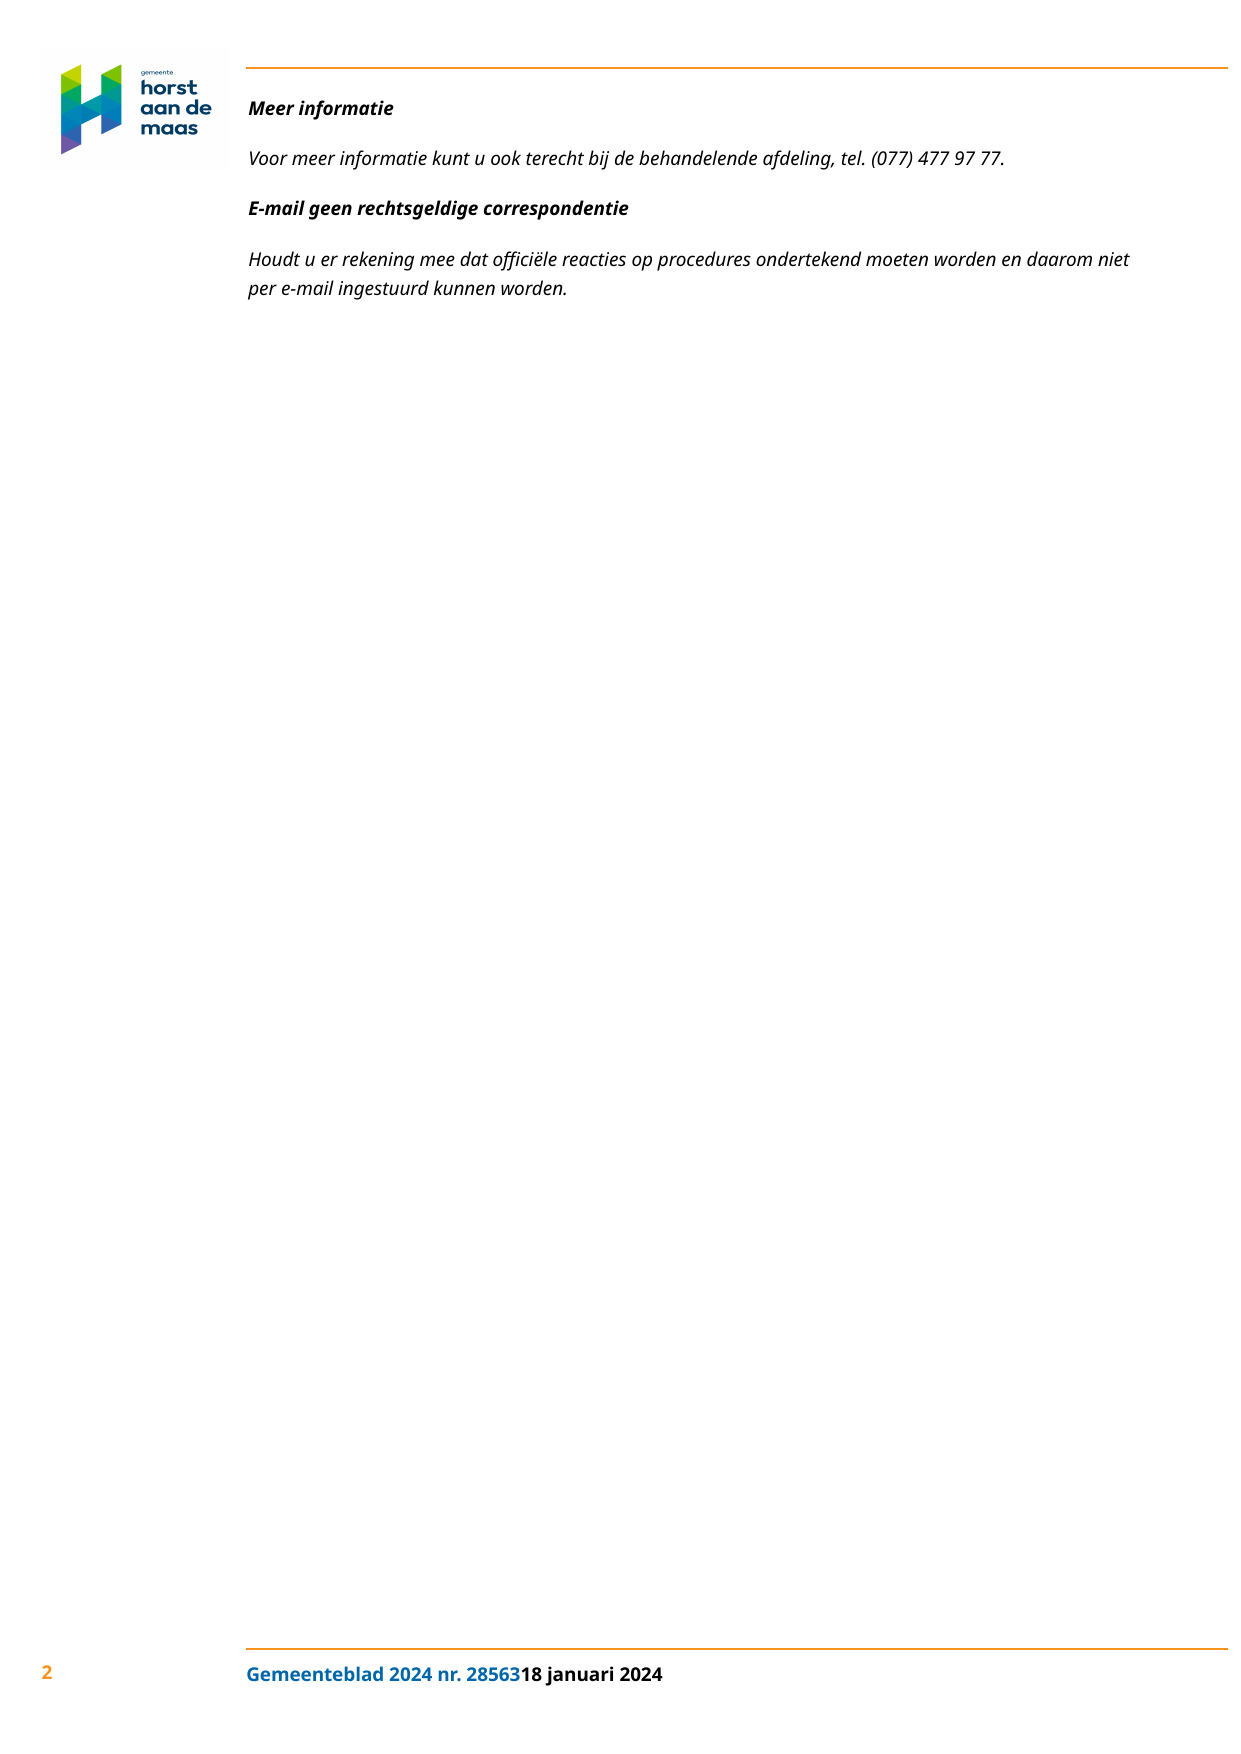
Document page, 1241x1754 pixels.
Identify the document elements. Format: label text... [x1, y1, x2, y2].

picture [41, 47, 231, 172]
text Meer informatie [248, 95, 1152, 121]
text Voor meer informatie kunt u ook terecht bij de behandelende afdeling, tel. (077) 477 97 77. [248, 145, 1152, 171]
text Houdt u er rekening mee dat officiële reacties op procedures ondertekend moeten worden en daarom niet per e-mail ingestuurd kunnen worden. [248, 246, 1152, 301]
text E-mail geen rechtsgeldige correspondentie [248, 196, 1152, 221]
